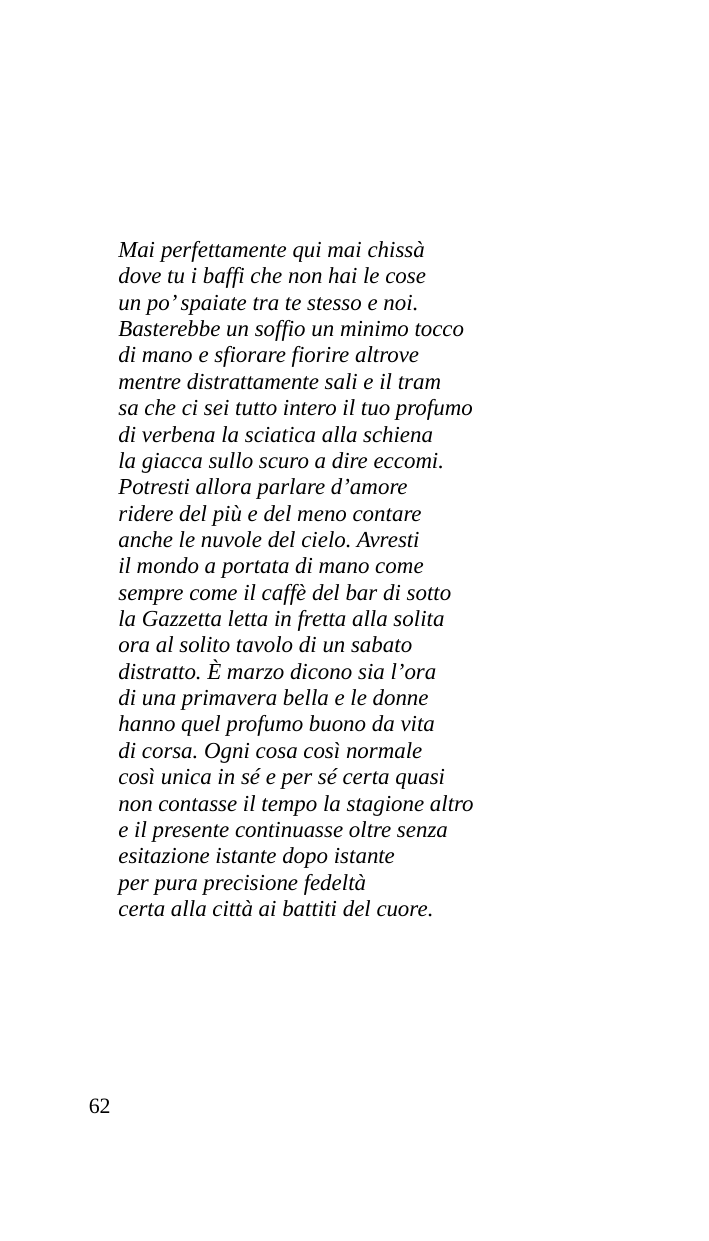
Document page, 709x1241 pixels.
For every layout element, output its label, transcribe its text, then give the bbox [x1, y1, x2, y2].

text dove tu i baffi che non hai le cose [88, 262, 620, 289]
text anche le nuvole del cielo. Avresti [88, 526, 620, 552]
text di mano e sfiorare fiorire altrove [88, 342, 620, 368]
text hanno quel profumo buono da vita [88, 711, 620, 737]
text certa alla città ai battiti del cuore. [88, 895, 620, 921]
text per pura precisione fedeltà [88, 869, 620, 895]
text sa che ci sei tutto intero il tuo profumo [88, 394, 620, 421]
text di una primavera bella e le donne [88, 684, 620, 711]
text sempre come il caffè del bar di sotto [88, 579, 620, 605]
text la giacca sullo scuro a dire eccomi. [88, 447, 620, 473]
text un po’ spaiate tra te stesso e noi. [88, 289, 620, 315]
text non contasse il tempo la stagione altro [88, 789, 620, 816]
text ridere del più e del meno contare [88, 500, 620, 526]
text esitazione istante dopo istante [88, 842, 620, 869]
text di corsa. Ogni cosa così normale [88, 737, 620, 763]
text mentre distrattamente sali e il tram [88, 368, 620, 394]
text di verbena la sciatica alla schiena [88, 421, 620, 447]
text la Gazzetta letta in fretta alla solita [88, 605, 620, 631]
text distratto. È marzo dicono sia l’ora [88, 658, 620, 684]
text Mai perfettamente qui mai chissà [88, 236, 620, 262]
text ora al solito tavolo di un sabato [88, 631, 620, 658]
text il mondo a portata di mano come [88, 552, 620, 579]
text così unica in sé e per sé certa quasi [88, 763, 620, 789]
text e il presente continuasse oltre senza [88, 816, 620, 842]
text Basterebbe un soffio un minimo tocco [88, 315, 620, 342]
text Potresti allora parlare d’amore [88, 473, 620, 500]
